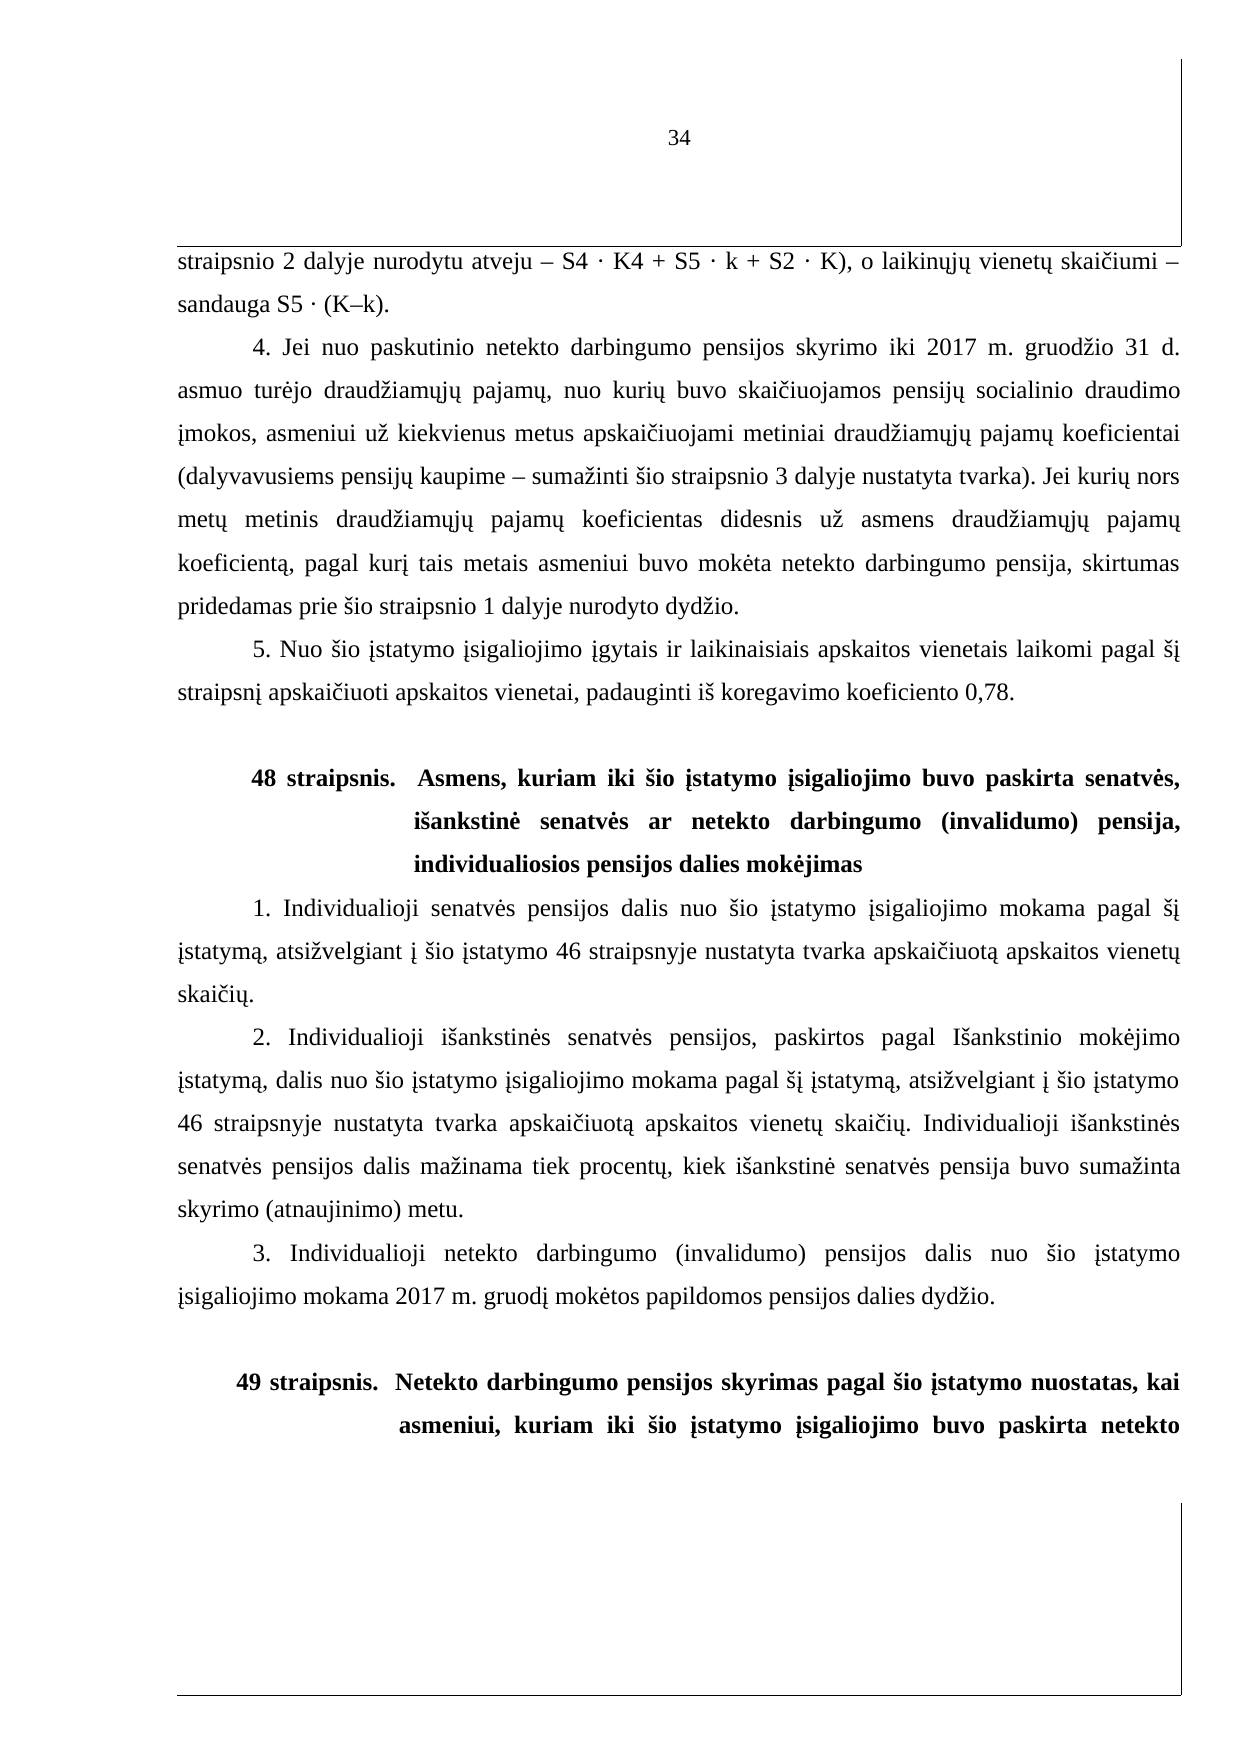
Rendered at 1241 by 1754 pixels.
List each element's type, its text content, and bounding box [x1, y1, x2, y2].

text 4. Jei nuo paskutinio netekto darbingumo pensijos skyrimo iki 2017 m. gruodžio 31 d. asmuo turėjo draudžiamųjų pajamų, nuo kurių buvo skaičiuojamos pensijų socialinio draudimo įmokos, asmeniui už kiekvienus metus apskaičiuojami metiniai draudžiamųjų pajamų koeficientai (dalyvavusiems pensijų kaupime – sumažinti šio straipsnio 3 dalyje nustatyta tvarka). Jei kurių nors metų metinis draudžiamųjų pajamų koeficientas didesnis už asmens draudžiamųjų pajamų koeficientą, pagal kurį tais metais asmeniui buvo mokėta netekto darbingumo pensija, skirtumas pridedamas prie šio straipsnio 1 dalyje nurodyto dydžio. [177, 332, 1181, 619]
text 3. Individualioji netekto darbingumo (invalidumo) pensijos dalis nuo šio įstatymo įsigaliojimo mokama 2017 m. gruodį mokėtos papildomos pensijos dalies dydžio. [177, 1238, 1181, 1309]
text 48 straipsnis. Asmens, kuriam iki šio įstatymo įsigaliojimo buvo paskirta senatvės, išankstinė senatvės ar netekto darbingumo (invalidumo) pensija, individualiosios pensijos dalies mokėjimas [251, 763, 1181, 878]
text 5. Nuo šio įstatymo įsigaliojimo įgytais ir laikinaisiais apskaitos vienetais laikomi pagal šį straipsnį apskaičiuoti apskaitos vienetai, padauginti iš koregavimo koeficiento 0,78. [177, 634, 1181, 706]
text 1. Individualioji senatvės pensijos dalis nuo šio įstatymo įsigaliojimo mokama pagal šį įstatymą, atsižvelgiant į šio įstatymo 46 straipsnyje nustatyta tvarka apskaičiuotą apskaitos vienetų skaičių. [177, 893, 1181, 1008]
text straipsnio 2 dalyje nurodytu atveju – S4 · K4 + S5 · k + S2 · K), o laikinųjų vienetų skaičiumi – sandauga S5 · (K–k). [177, 246, 1181, 318]
text 2. Individualioji išankstinės senatvės pensijos, paskirtos pagal Išankstinio mokėjimo įstatymą, dalis nuo šio įstatymo įsigaliojimo mokama pagal šį įstatymą, atsižvelgiant į šio įstatymo 46 straipsnyje nustatyta tvarka apskaičiuotą apskaitos vienetų skaičių. Individualioji išankstinės senatvės pensijos dalis mažinama tiek procentų, kiek išankstinė senatvės pensija buvo sumažinta skyrimo (atnaujinimo) metu. [177, 1022, 1181, 1223]
text 49 straipsnis. Netekto darbingumo pensijos skyrimas pagal šio įstatymo nuostatas, kai asmeniui, kuriam iki šio įstatymo įsigaliojimo buvo paskirta netekto [236, 1367, 1181, 1439]
